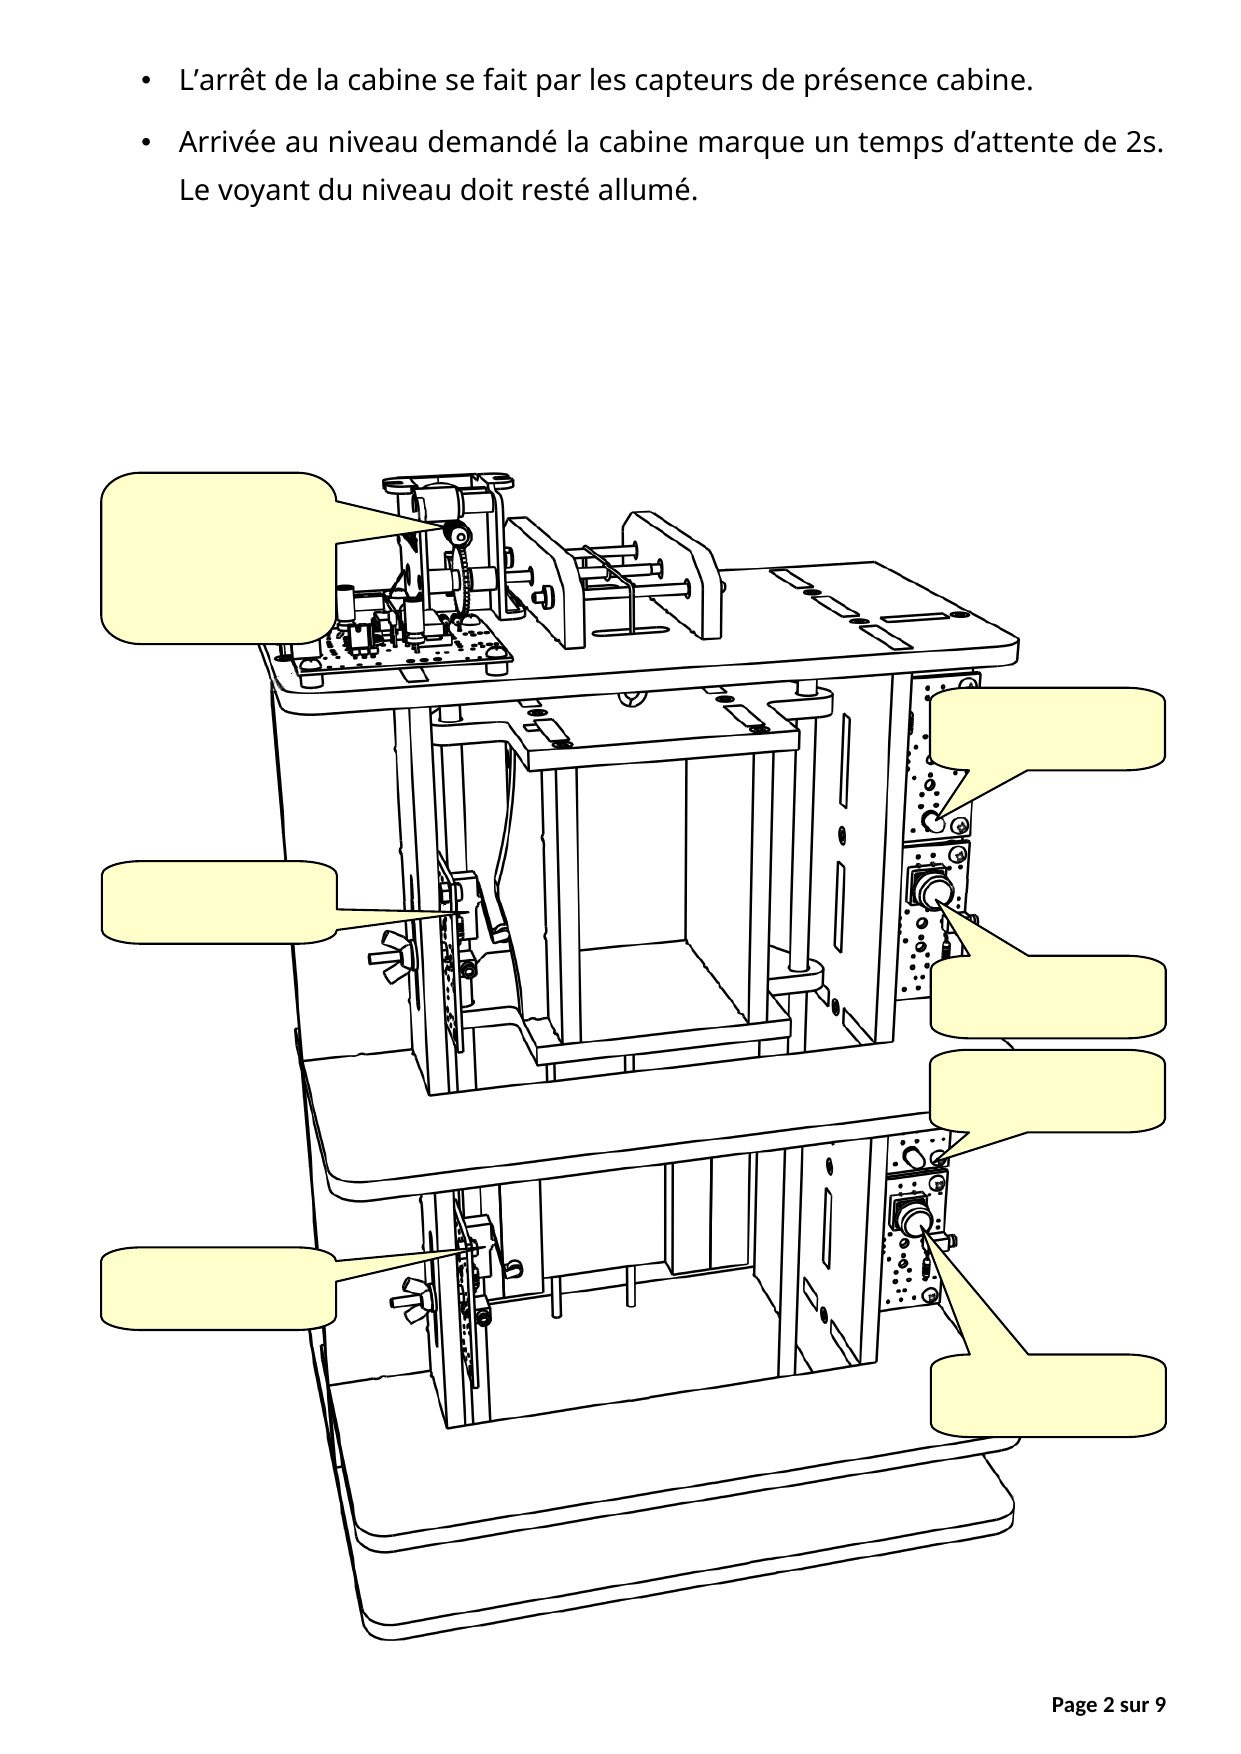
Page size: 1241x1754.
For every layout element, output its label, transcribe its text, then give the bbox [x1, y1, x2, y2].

list L’arrêt de la cabine se fait par les capteurs de présence cabine. [141, 59, 1166, 99]
list Arrivée au niveau demandé la cabine marque un temps d’attente de 2s. Le voyant du niveau doit resté allumé. [141, 121, 1166, 208]
picture [186, 443, 1055, 1682]
